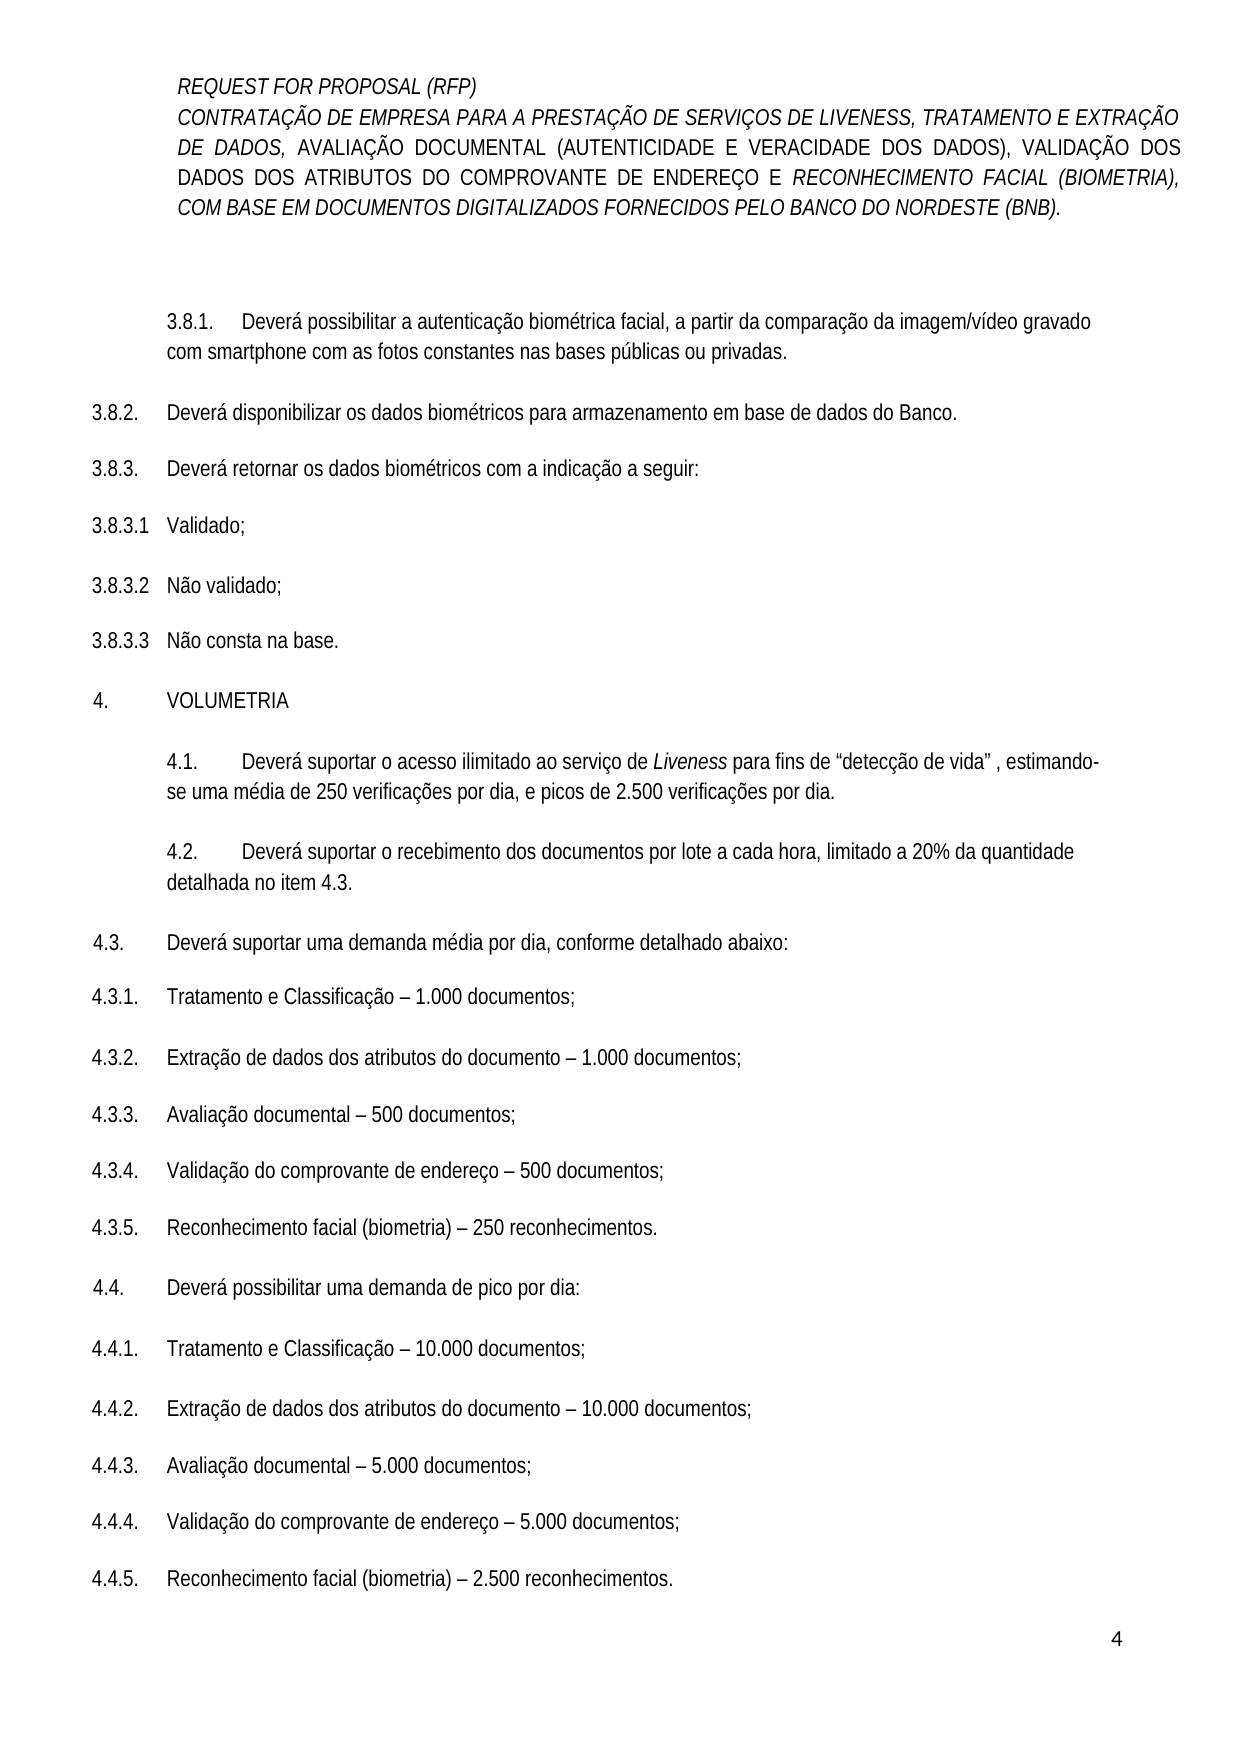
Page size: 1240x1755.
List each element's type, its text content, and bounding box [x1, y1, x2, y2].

list Validação do comprovante de endereço – 5.000 documentos; [92, 1508, 1169, 1535]
list Avaliação documental – 5.000 documentos; [92, 1452, 1169, 1478]
list Validado; [92, 512, 1169, 538]
list VOLUMETRIA [93, 687, 1169, 714]
list Não validado; [92, 572, 1169, 599]
list Não consta na base. [92, 627, 1169, 653]
list Deverá disponibilizar os dados biométricos para armazenamento em base de dados do Banco. [92, 399, 1169, 425]
list Deverá suportar o acesso ilimitado ao serviço de Liveness para fins de “detecção de vida” , estimando- se uma média de 250 verificações por dia, e picos de 2.500 verificações por dia. [167, 748, 1122, 804]
list Validação do comprovante de endereço – 500 documentos; [92, 1157, 1169, 1183]
list Extração de dados dos atributos do documento – 10.000 documentos; [92, 1395, 1169, 1422]
list Reconhecimento facial (biometria) – 2.500 reconhecimentos. [92, 1565, 1169, 1591]
list Extração de dados dos atributos do documento – 1.000 documentos; [92, 1044, 1169, 1070]
list Deverá suportar uma demanda média por dia, conforme detalhado abaixo: [93, 929, 1169, 955]
list Deverá possibilitar a autenticação biométrica facial, a partir da comparação da imagem/vídeo gravado com smartphone com as fotos constantes nas bases públicas ou privadas. [167, 308, 1122, 365]
list Avaliação documental – 500 documentos; [92, 1101, 1169, 1127]
list Deverá retornar os dados biométricos com a indicação a seguir: [92, 455, 1169, 482]
list Tratamento e Classificação – 10.000 documentos; [92, 1335, 1169, 1361]
list Deverá suportar o recebimento dos documentos por lote a cada hora, limitado a 20% da quantidade detalhada no item 4.3. [167, 838, 1122, 895]
list Reconhecimento facial (biometria) – 250 reconhecimentos. [92, 1214, 1169, 1240]
list Deverá possibilitar uma demanda de pico por dia: [93, 1274, 1169, 1301]
list Tratamento e Classificação – 1.000 documentos; [92, 983, 1169, 1010]
